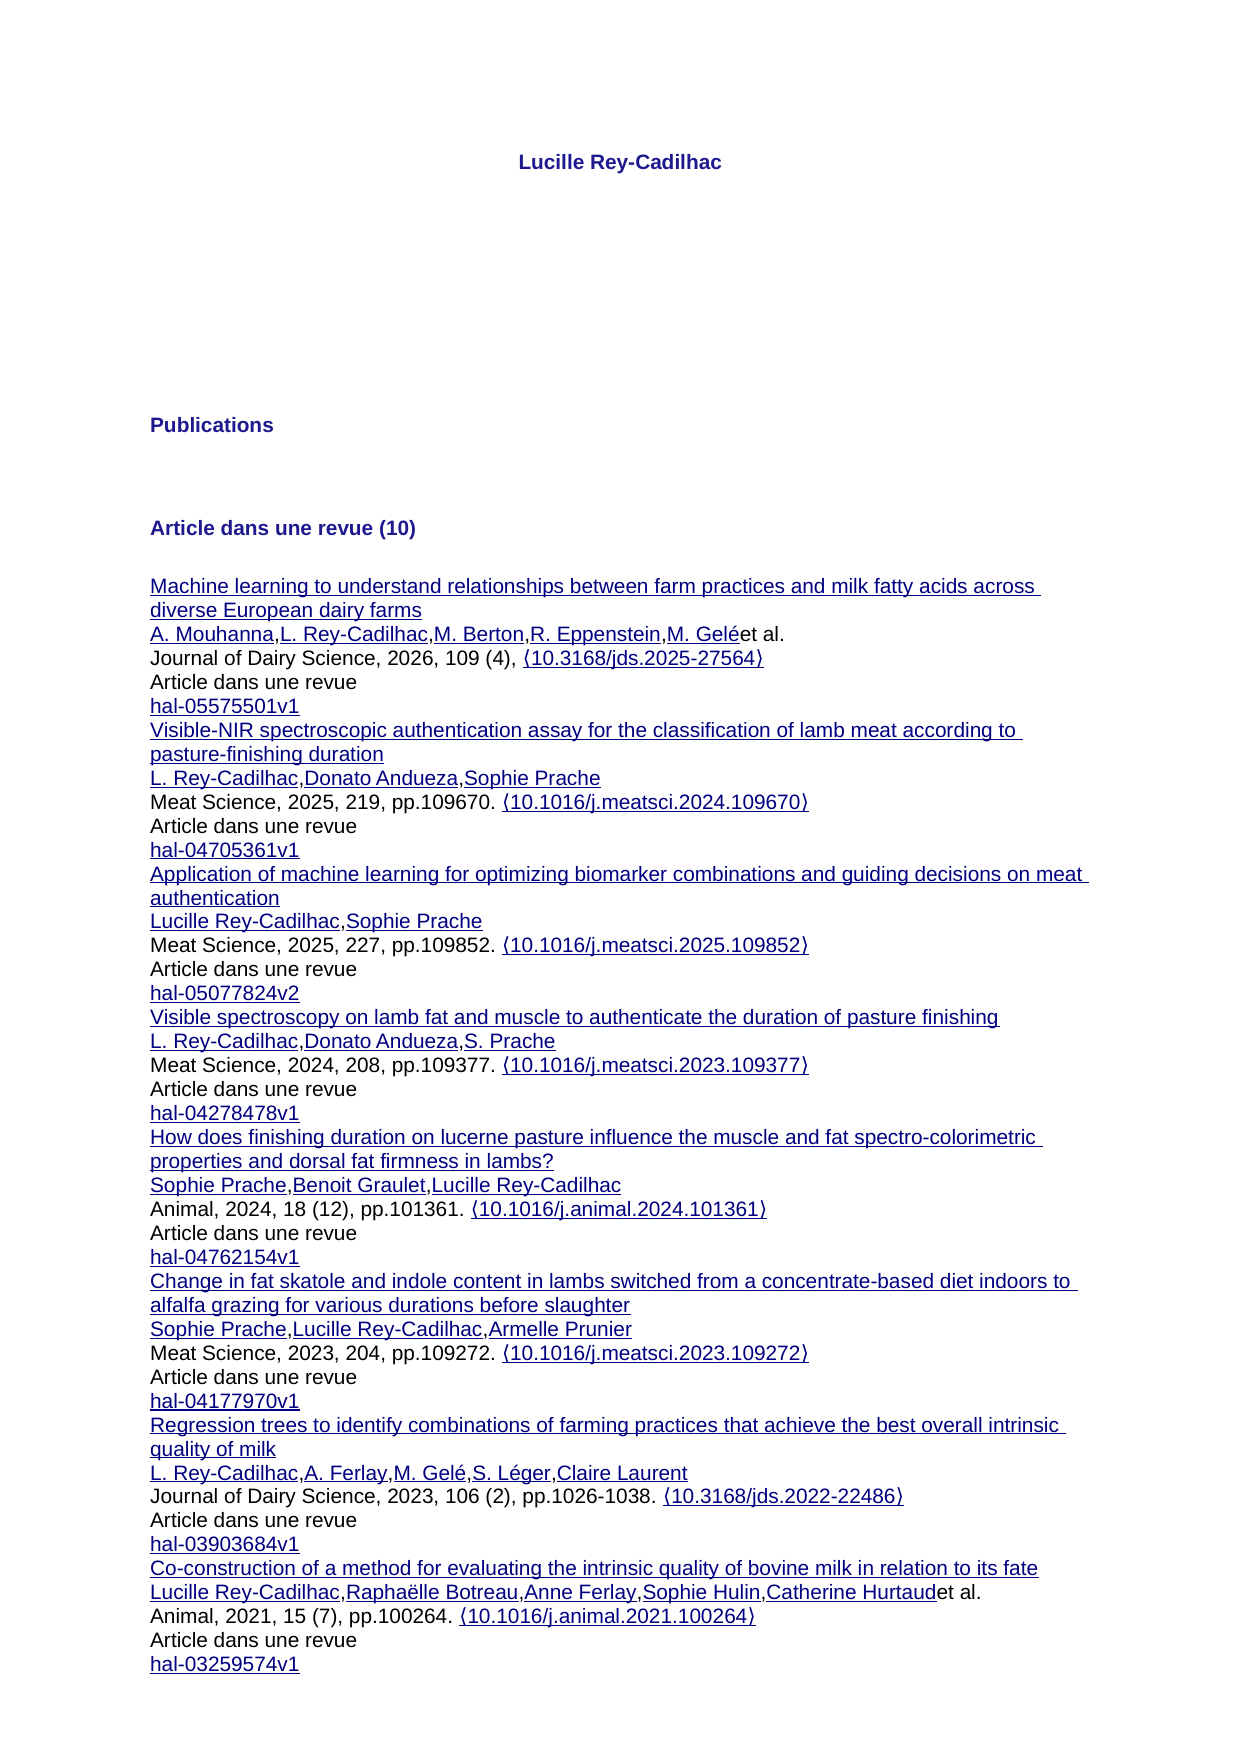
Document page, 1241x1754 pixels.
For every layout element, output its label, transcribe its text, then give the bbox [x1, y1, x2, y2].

table_cell Visible-NIR spectroscopic authentication assay for the classification of lamb meat according to pasture-finishing duration L. Rey-Cadilhac,Donato Andueza,Sophie Prache Meat Science, 2025, 219, pp.109670. ⟨10.1016/j.meatsci.2024.109670⟩ Article dans une revue hal-04705361v1 [150, 718, 1090, 861]
subtitle Publications [150, 412, 1090, 436]
table_cell Regression trees to identify combinations of farming practices that achieve the best overall intrinsic quality of milk L. Rey-Cadilhac,A. Ferlay,M. Gelé,S. Léger,Claire Laurent Journal of Dairy Science, 2023, 106 (2), pp.1026-1038. ⟨10.3168/jds.2022-22486⟩ Article dans une revue hal-03903684v1 [150, 1413, 1090, 1556]
table_cell Co-construction of a method for evaluating the intrinsic quality of bovine milk in relation to its fate Lucille Rey-Cadilhac,Raphaëlle Botreau,Anne Ferlay,Sophie Hulin,Catherine Hurtaudet al. Animal, 2021, 15 (7), pp.100264. ⟨10.1016/j.animal.2021.100264⟩ Article dans une revue hal-03259574v1 [150, 1556, 1090, 1676]
table_cell Application of machine learning for optimizing biomarker combinations and guiding decisions on meat authentication Lucille Rey-Cadilhac,Sophie Prache Meat Science, 2025, 227, pp.109852. ⟨10.1016/j.meatsci.2025.109852⟩ Article dans une revue hal-05077824v2 [150, 861, 1090, 1005]
subtitle Lucille Rey-Cadilhac [150, 150, 1090, 174]
subtitle Article dans une revue (10) [150, 516, 1090, 539]
table_cell Visible spectroscopy on lamb fat and muscle to authenticate the duration of pasture finishing L. Rey-Cadilhac,Donato Andueza,S. Prache Meat Science, 2024, 208, pp.109377. ⟨10.1016/j.meatsci.2023.109377⟩ Article dans une revue hal-04278478v1 [150, 1005, 1090, 1125]
table_header Machine learning to understand relationships between farm practices and milk fatty acids across diverse European dairy farms A. Mouhanna,L. Rey-Cadilhac,M. Berton,R. Eppenstein,M. Geléet al. Journal of Dairy Science, 2026, 109 (4), ⟨10.3168/jds.2025-27564⟩ Article dans une revue hal-05575501v1 [150, 574, 1090, 718]
table_cell How does finishing duration on lucerne pasture influence the muscle and fat spectro-colorimetric properties and dorsal fat firmness in lambs? Sophie Prache,Benoit Graulet,Lucille Rey-Cadilhac Animal, 2024, 18 (12), pp.101361. ⟨10.1016/j.animal.2024.101361⟩ Article dans une revue hal-04762154v1 [150, 1125, 1090, 1269]
table_cell Change in fat skatole and indole content in lambs switched from a concentrate-based diet indoors to alfalfa grazing for various durations before slaughter Sophie Prache,Lucille Rey-Cadilhac,Armelle Prunier Meat Science, 2023, 204, pp.109272. ⟨10.1016/j.meatsci.2023.109272⟩ Article dans une revue hal-04177970v1 [150, 1269, 1090, 1412]
